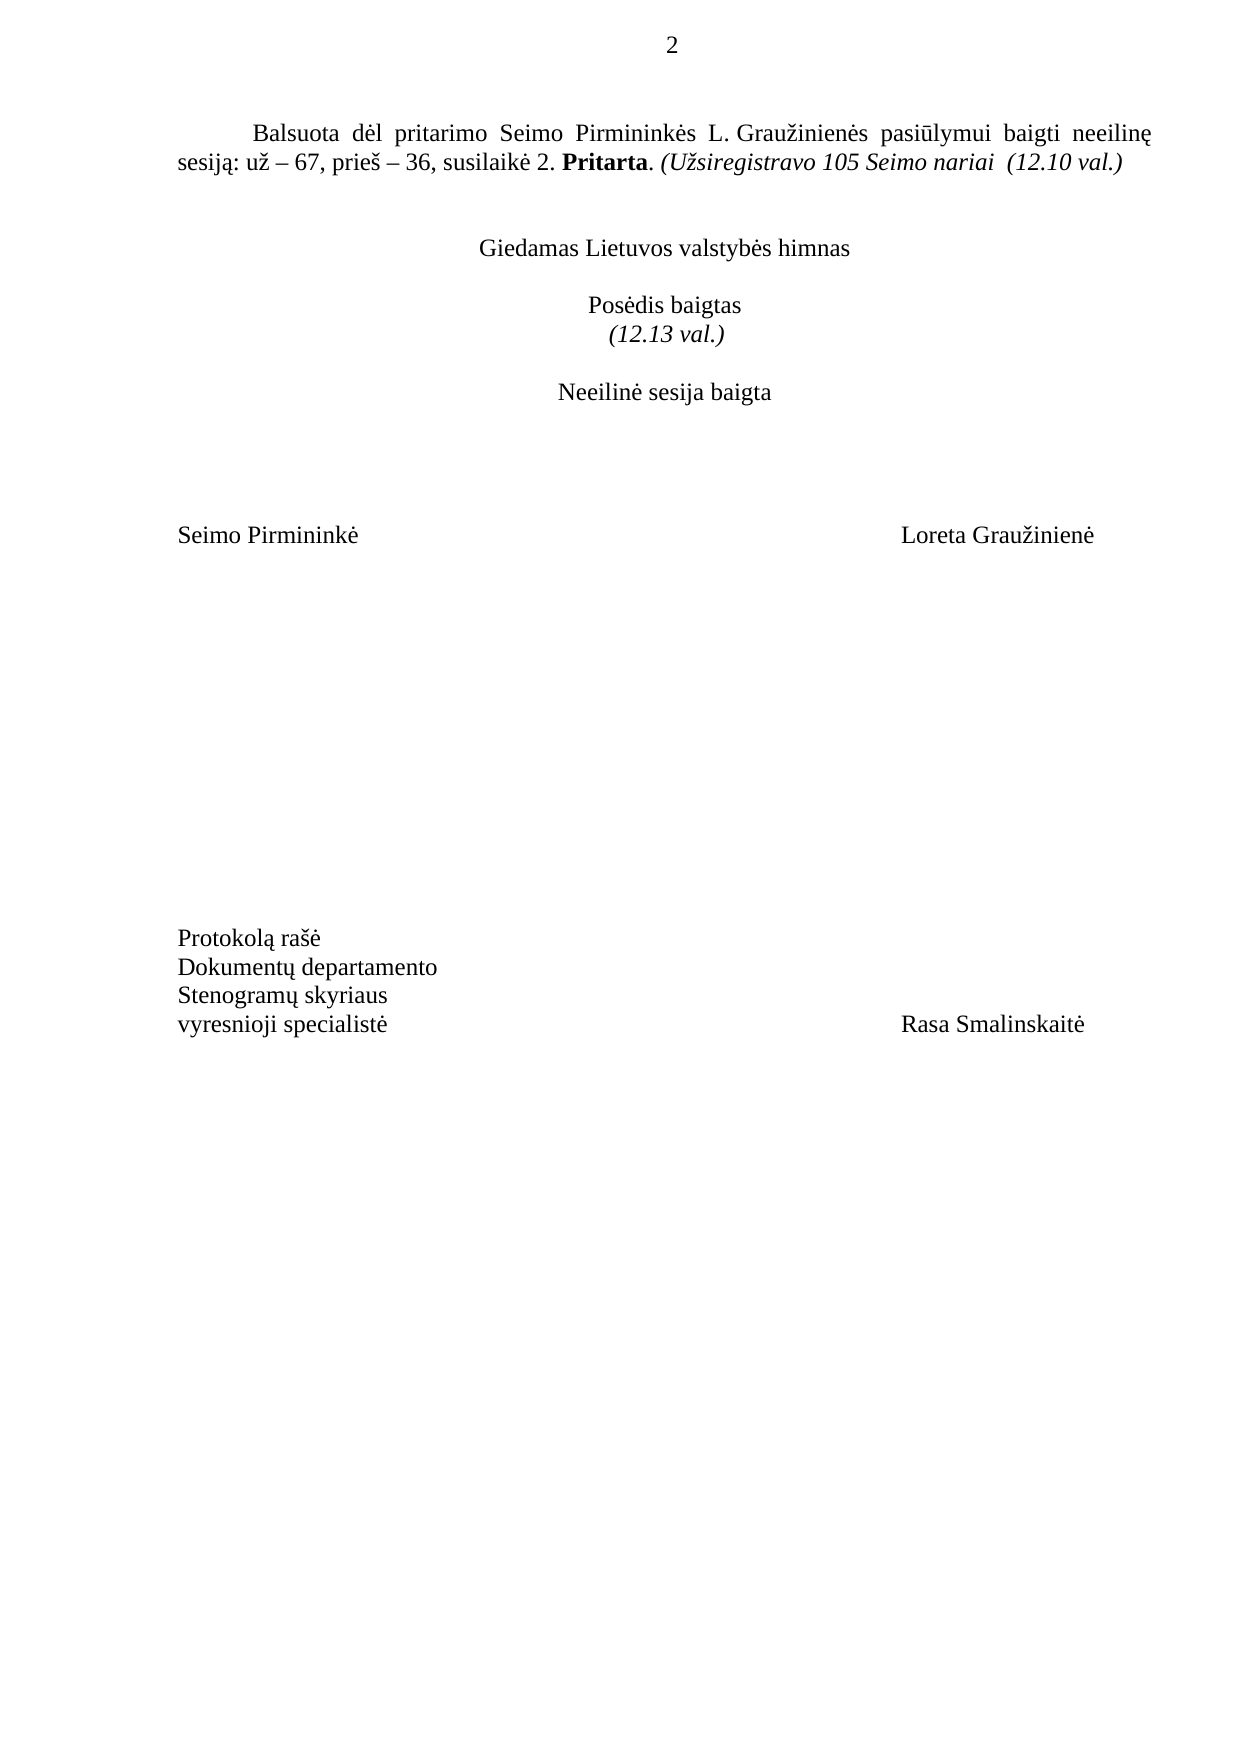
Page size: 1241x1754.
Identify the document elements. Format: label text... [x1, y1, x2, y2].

text (12.13 val.) [177, 319, 1152, 348]
text Dokumentų departamento [177, 952, 1152, 981]
text Neeilinė sesija baigta [177, 377, 1152, 406]
text Protokolą rašė [177, 923, 1152, 952]
text Giedamas Lietuvos valstybės himnas [177, 233, 1152, 262]
text Seimo Pirmininkė Loreta Graužinienė [177, 521, 1152, 549]
text vyresnioji specialistė Rasa Smalinskaitė [177, 1009, 1152, 1038]
text Stenogramų skyriaus [177, 981, 1152, 1009]
text Balsuota dėl pritarimo Seimo Pirmininkės L. Graužinienės pasiūlymui baigti neeilinę sesiją: už – 67, prieš – 36, susilaikė 2. Pritarta. (Užsiregistravo 105 Seimo nariai (12.10 val.) [177, 118, 1152, 176]
text Posėdis baigtas [177, 291, 1152, 319]
